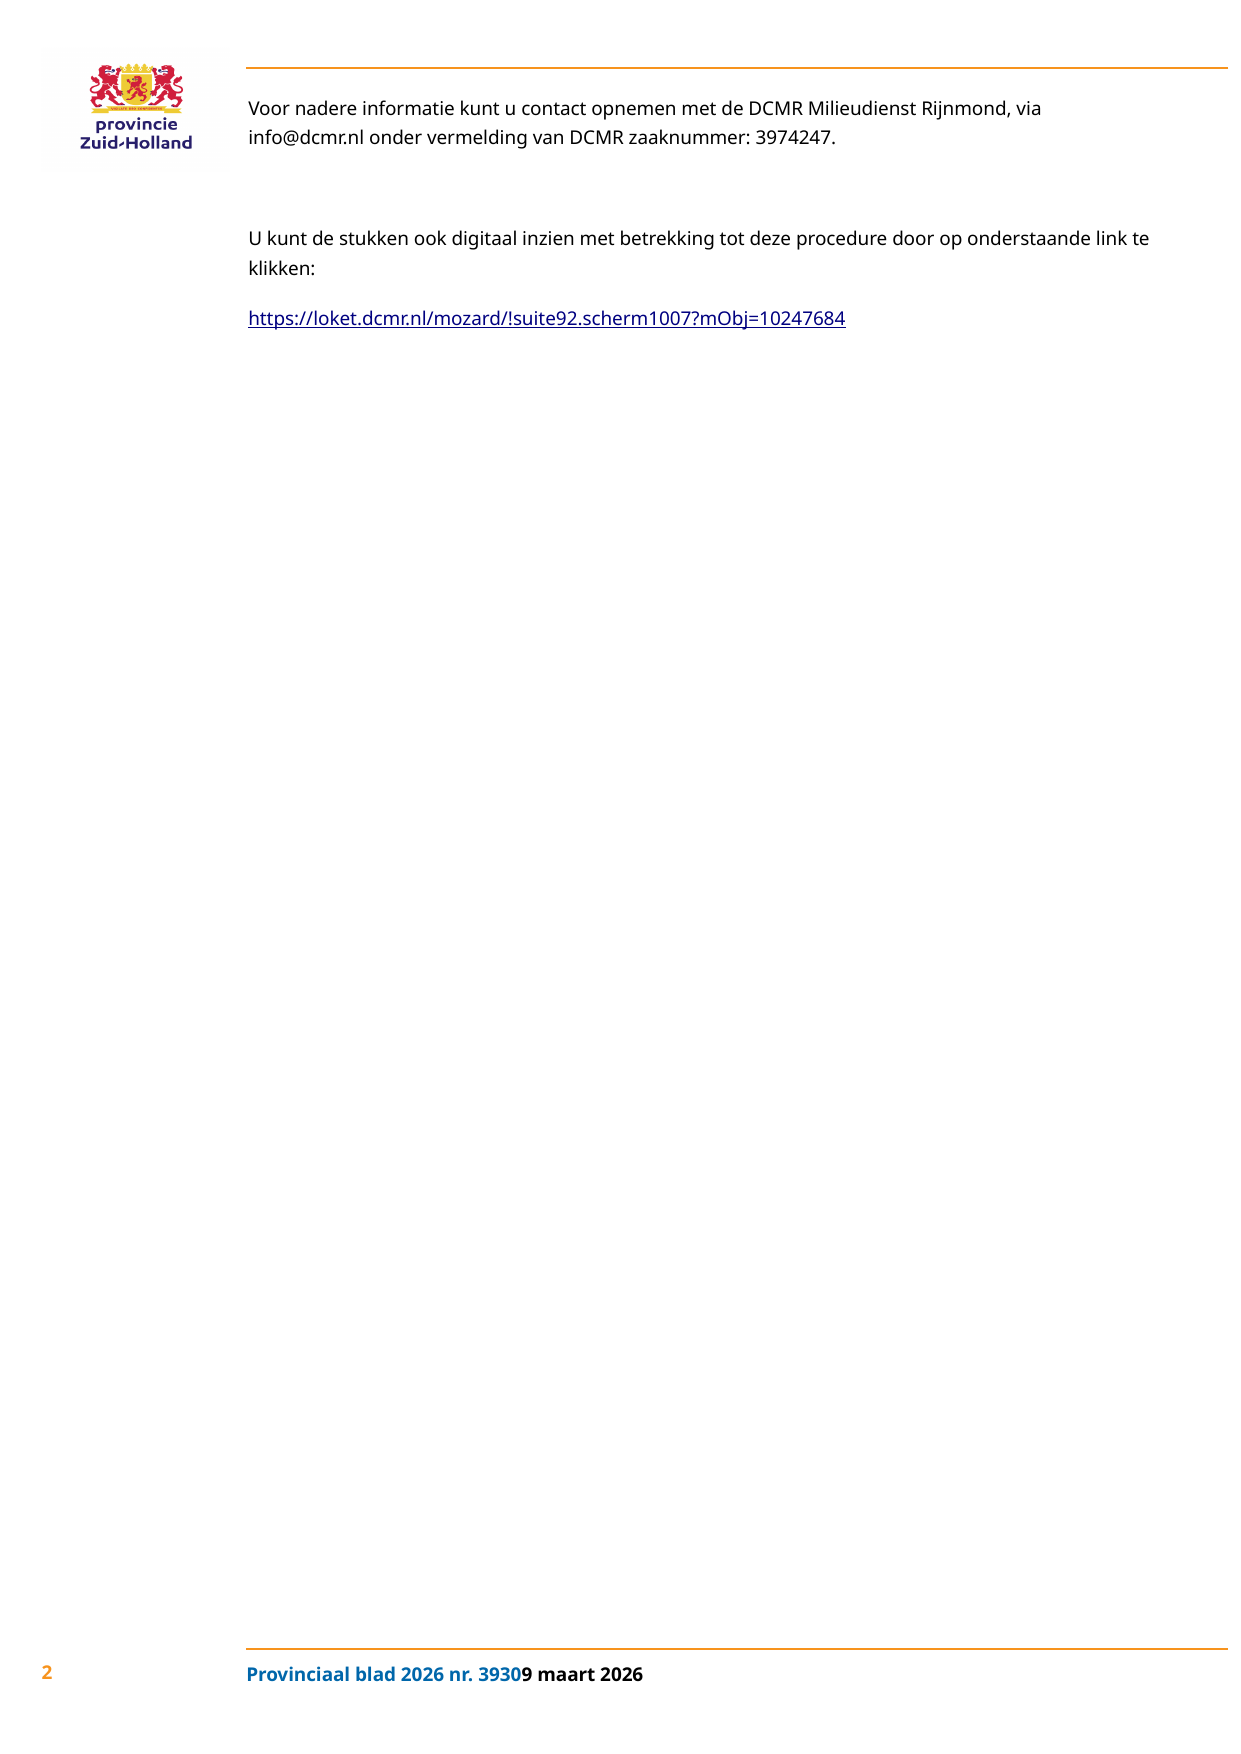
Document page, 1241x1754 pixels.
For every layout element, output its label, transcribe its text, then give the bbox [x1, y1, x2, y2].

text U kunt de stukken ook digitaal inzien met betrekking tot deze procedure door op onderstaande link te klikken: [248, 225, 1152, 281]
text https://loket.dcmr.nl/mozard/!suite92.scherm1007?mObj=10247684 [248, 305, 1152, 331]
picture [41, 47, 231, 172]
text Voor nadere informatie kunt u contact opnemen met de DCMR Milieudienst Rijnmond, via info@dcmr.nl onder vermelding van DCMR zaaknummer: 3974247. [248, 95, 1152, 150]
